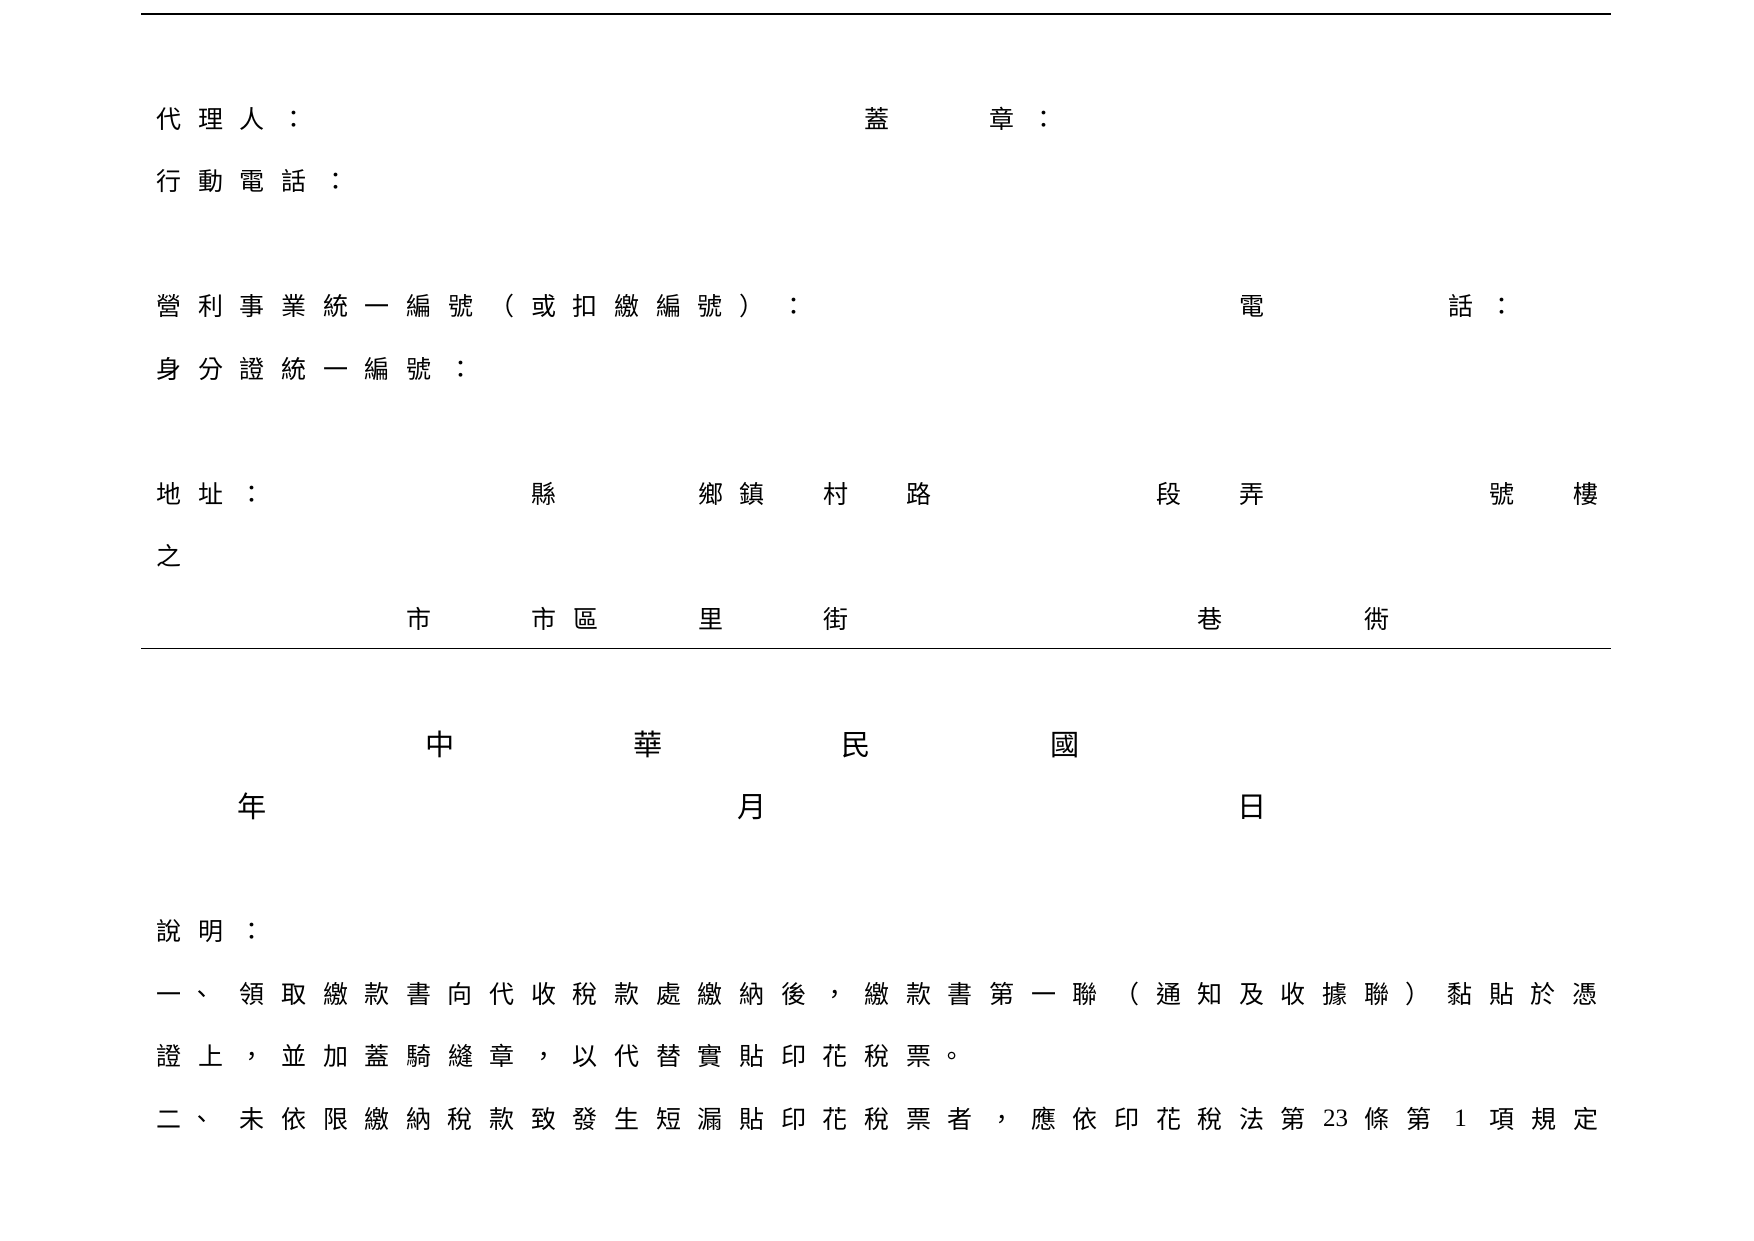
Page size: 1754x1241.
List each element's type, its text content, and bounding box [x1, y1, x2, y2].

text 二、未依限繳納稅款致發生短漏貼印花稅票者，應依印花稅法第23條第1項規定 [148, 1076, 1606, 1138]
text 說明： [148, 888, 1606, 951]
table_cell 中 華 民 國 年 月 日 [141, 649, 1611, 829]
text 一、領取繳款書向代收稅款處繳納後，繳款書第一聯（通知及收據聯）黏貼於憑證上，並加蓋騎縫章，以代替實貼印花稅票。 [148, 951, 1606, 1076]
table_cell 代理人： 蓋 章： 行動電話： 營利事業統一編號（或扣繳編號）： 電 話： 身分證統一編號： 地址： 縣 鄉鎮 村 路 段 弄 號 樓之 市 市區 里 街 巷 衖 [141, 15, 1611, 647]
